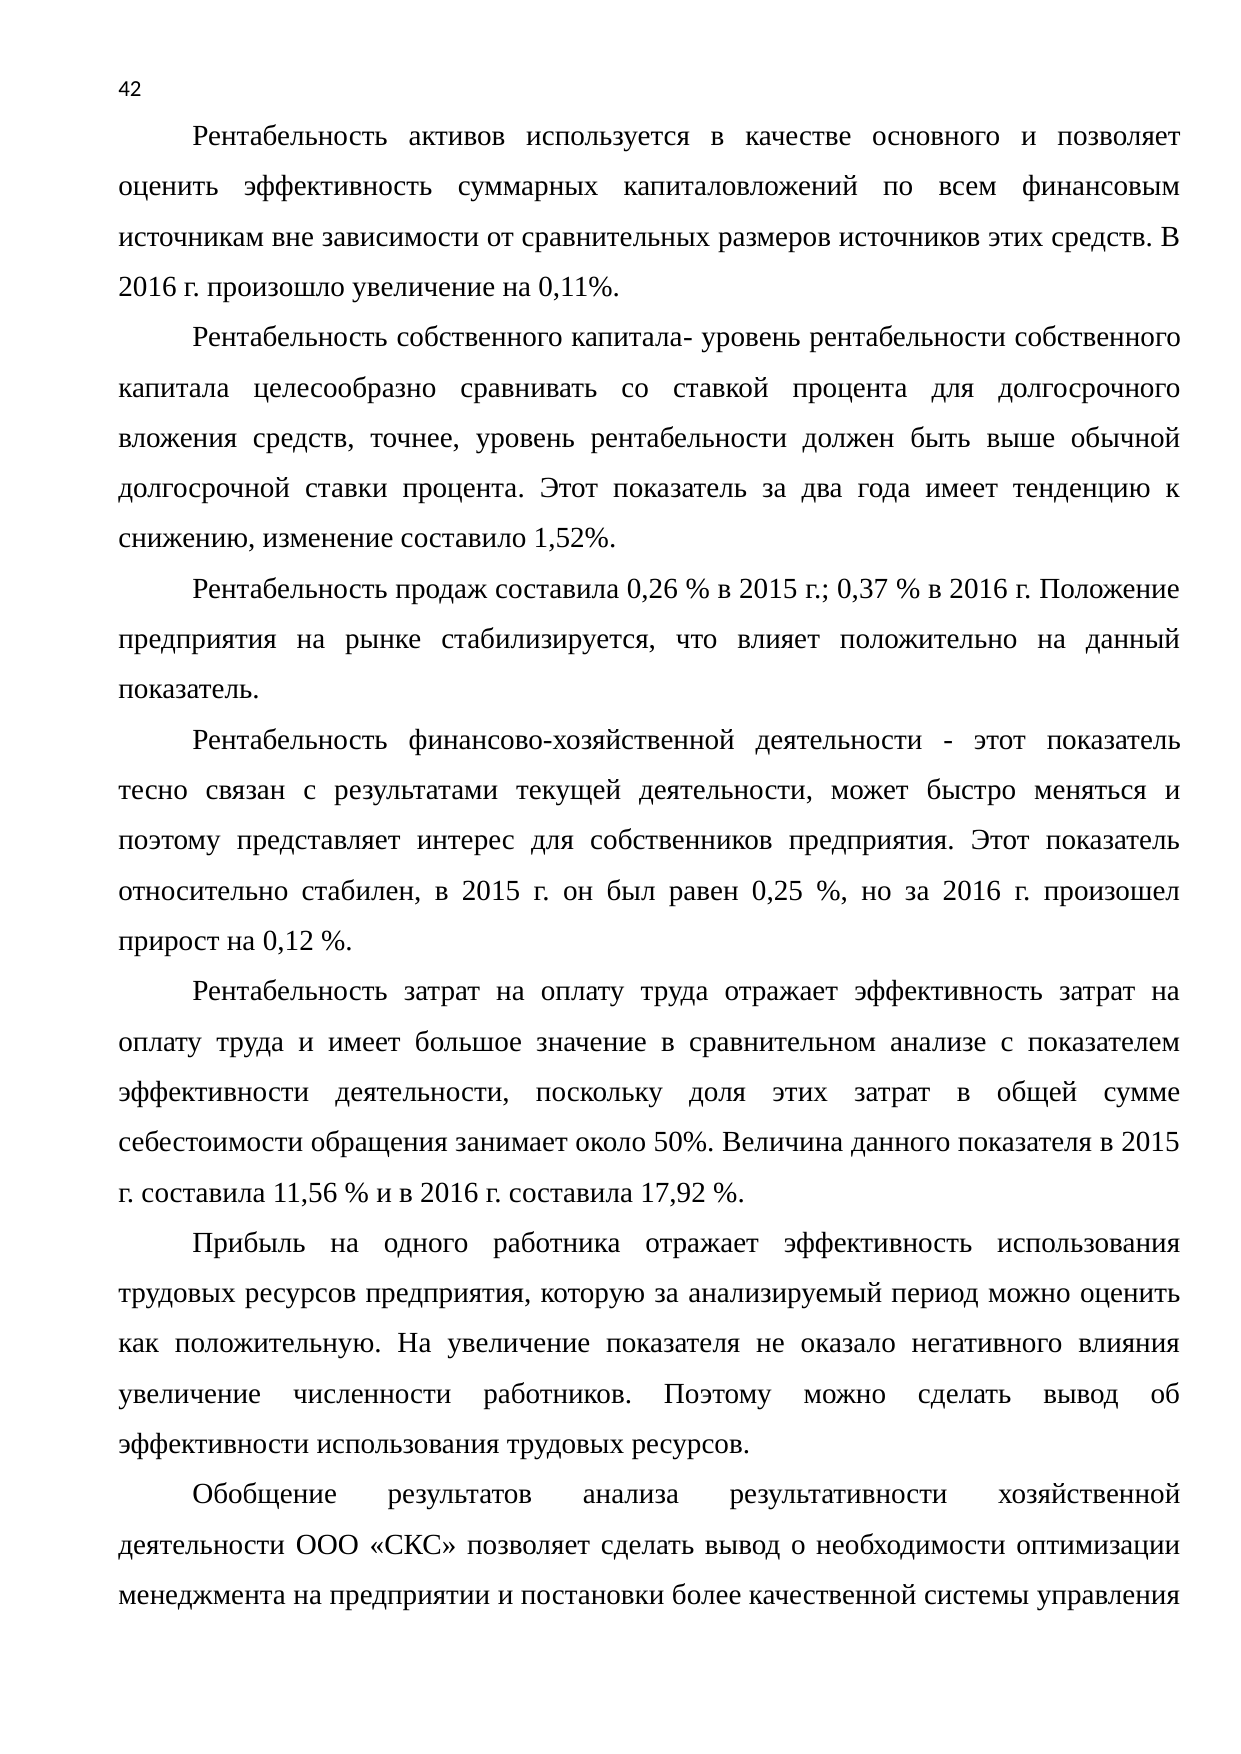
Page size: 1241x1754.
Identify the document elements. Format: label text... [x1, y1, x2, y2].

text Обобщение результатов анализа результативности хозяйственной деятельности ООО «СКС» позволяет сделать вывод о необходимости оптимизации менеджмента на предприятии и постановки более качественной системы управления [118, 1477, 1181, 1611]
text Рентабельность продаж составила 0,26 % в 2015 г.; 0,37 % в 2016 г. Положение предприятия на рынке стабилизируется, что влияет положительно на данный показатель. [118, 571, 1181, 705]
text Рентабельность собственного капитала- уровень рентабельности собственного капитала целесообразно сравнивать со ставкой процента для долгосрочного вложения средств, точнее, уровень рентабельности должен быть выше обычной долгосрочной ставки процента. Этот показатель за два года имеет тенденцию к снижению, изменение составило 1,52%. [118, 319, 1181, 554]
text Рентабельность активов используется в качестве основного и позволяет оценить эффективность суммарных капиталовложений по всем финансовым источникам вне зависимости от сравнительных размеров источников этих средств. В 2016 г. произошло увеличение на 0,11%. [118, 118, 1181, 303]
text Прибыль на одного работника отражает эффективность использования трудовых ресурсов предприятия, которую за анализируемый период можно оценить как положительную. На увеличение показателя не оказало негативного влияния увеличение численности работников. Поэтому можно сделать вывод об эффективности использования трудовых ресурсов. [118, 1225, 1181, 1460]
text Рентабельность финансово-хозяйственной деятельности - этот показатель тесно связан с результатами текущей деятельности, может быстро меняться и поэтому представляет интерес для собственников предприятия. Этот показатель относительно стабилен, в 2015 г. он был равен 0,25 %, но за 2016 г. произошел прирост на 0,12 %. [118, 722, 1181, 957]
text Рентабельность затрат на оплату труда отражает эффективность затрат на оплату труда и имеет большое значение в сравнительном анализе с показателем эффективности деятельности, поскольку доля этих затрат в общей сумме себестоимости обращения занимает около 50%. Величина данного показателя в 2015 г. составила 11,56 % и в 2016 г. составила 17,92 %. [118, 973, 1181, 1208]
